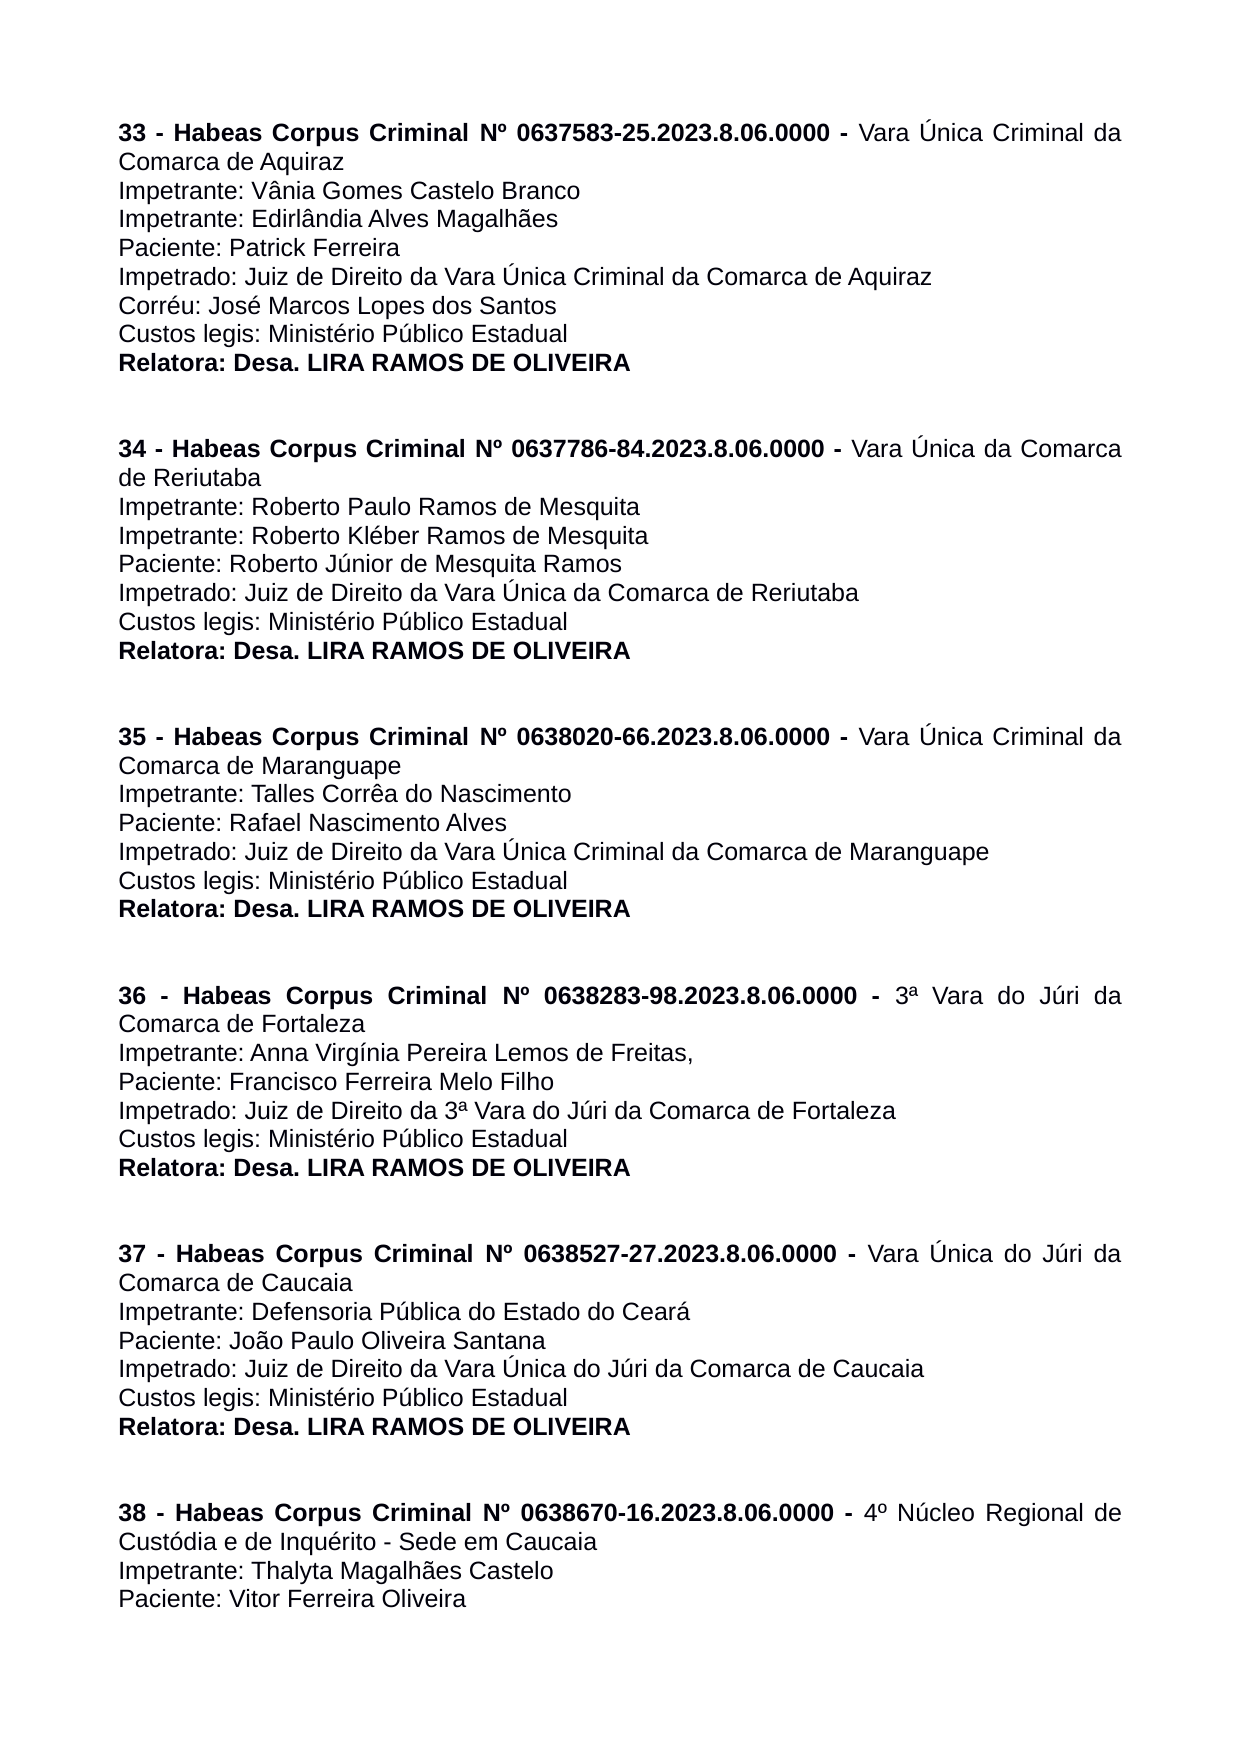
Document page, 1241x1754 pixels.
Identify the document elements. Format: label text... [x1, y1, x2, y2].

text Paciente: João Paulo Oliveira Santana [118, 1326, 1122, 1354]
text 37 - Habeas Corpus Criminal Nº 0638527-27.2023.8.06.0000 - Vara Única do Júri da Comarca de Caucaia [118, 1239, 1122, 1297]
text Relatora: Desa. LIRA RAMOS DE OLIVEIRA [118, 894, 1122, 923]
text Impetrante: Roberto Kléber Ramos de Mesquita [118, 521, 1122, 549]
text Custos legis: Ministério Público Estadual [118, 607, 1122, 636]
text Paciente: Patrick Ferreira [118, 233, 1122, 262]
text Paciente: Roberto Júnior de Mesquita Ramos [118, 549, 1122, 578]
text 34 - Habeas Corpus Criminal Nº 0637786-84.2023.8.06.0000 - Vara Única da Comarca de Reriutaba [118, 434, 1122, 492]
text Custos legis: Ministério Público Estadual [118, 866, 1122, 894]
text Paciente: Vitor Ferreira Oliveira [118, 1584, 1122, 1613]
text Paciente: Francisco Ferreira Melo Filho [118, 1067, 1122, 1096]
text 36 - Habeas Corpus Criminal Nº 0638283-98.2023.8.06.0000 - 3ª Vara do Júri da Comarca de Fortaleza [118, 981, 1122, 1038]
text Impetrado: Juiz de Direito da 3ª Vara do Júri da Comarca de Fortaleza [118, 1096, 1122, 1124]
text Custos legis: Ministério Público Estadual [118, 1124, 1122, 1153]
text Impetrado: Juiz de Direito da Vara Única Criminal da Comarca de Aquiraz [118, 262, 1122, 291]
text Paciente: Rafael Nascimento Alves [118, 808, 1122, 837]
text Custos legis: Ministério Público Estadual [118, 319, 1122, 348]
text 35 - Habeas Corpus Criminal Nº 0638020-66.2023.8.06.0000 - Vara Única Criminal da Comarca de Maranguape [118, 722, 1122, 779]
text Impetrante: Defensoria Pública do Estado do Ceará [118, 1297, 1122, 1326]
text 33 - Habeas Corpus Criminal Nº 0637583-25.2023.8.06.0000 - Vara Única Criminal da Comarca de Aquiraz [118, 118, 1122, 176]
text Relatora: Desa. LIRA RAMOS DE OLIVEIRA [118, 1153, 1122, 1182]
text Impetrante: Roberto Paulo Ramos de Mesquita [118, 492, 1122, 521]
text Impetrante: Vânia Gomes Castelo Branco [118, 176, 1122, 204]
text Impetrante: Anna Virgínia Pereira Lemos de Freitas, [118, 1038, 1122, 1067]
text Impetrante: Thalyta Magalhães Castelo [118, 1556, 1122, 1584]
text Relatora: Desa. LIRA RAMOS DE OLIVEIRA [118, 636, 1122, 664]
text Relatora: Desa. LIRA RAMOS DE OLIVEIRA [118, 348, 1122, 377]
text Custos legis: Ministério Público Estadual [118, 1383, 1122, 1412]
text Impetrante: Talles Corrêa do Nascimento [118, 779, 1122, 808]
text Impetrado: Juiz de Direito da Vara Única do Júri da Comarca de Caucaia [118, 1354, 1122, 1383]
text Impetrado: Juiz de Direito da Vara Única Criminal da Comarca de Maranguape [118, 837, 1122, 866]
text Impetrante: Edirlândia Alves Magalhães [118, 204, 1122, 233]
text Corréu: José Marcos Lopes dos Santos [118, 291, 1122, 319]
text Impetrado: Juiz de Direito da Vara Única da Comarca de Reriutaba [118, 578, 1122, 607]
text 38 - Habeas Corpus Criminal Nº 0638670-16.2023.8.06.0000 - 4º Núcleo Regional de Custódia e de Inquérito - Sede em Caucaia [118, 1498, 1122, 1556]
text Relatora: Desa. LIRA RAMOS DE OLIVEIRA [118, 1412, 1122, 1441]
